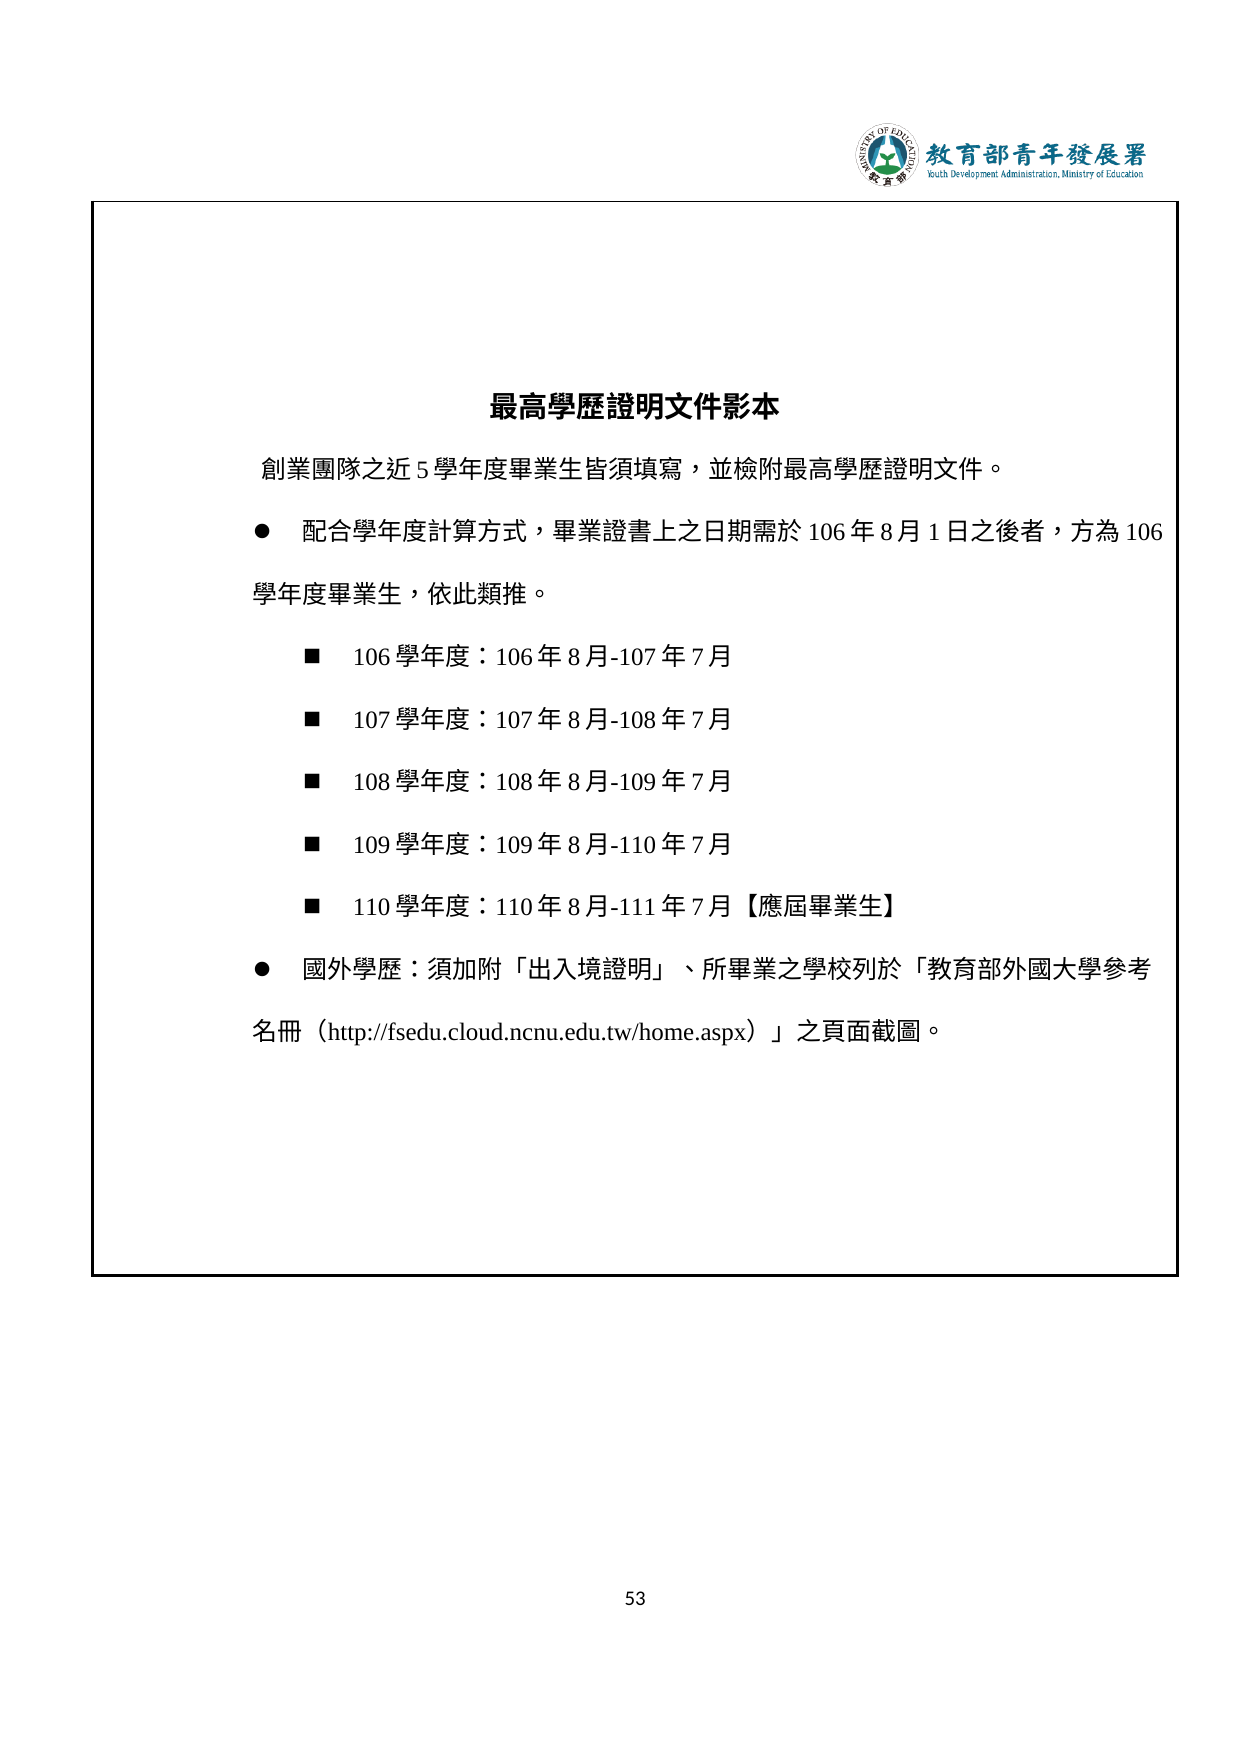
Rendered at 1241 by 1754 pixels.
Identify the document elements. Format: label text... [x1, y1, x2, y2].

table_cell 最高學歷證明文件影本 創業團隊之近5學年度畢業生皆須填寫，並檢附最高學歷證明文件。 配合學年度計算方式，畢業證書上之日期需於106年8月1日之後者，方為106學年度畢業生，依此類推。 106學年度：106年8月-107年7月 107學年度：107年8月-108年7月 108學年度：108年8月-109年7月 109學年度：109年8月-110年7月 110學年度：110年8月-111年7月【應屆畢業生】 國外學歷：須加附「出入境證明」、所畢業之學校列於「教育部外國大學參考名冊（http://fsedu.cloud.ncnu.edu.tw/home.aspx）」之頁面截圖。 [94, 202, 1176, 1274]
